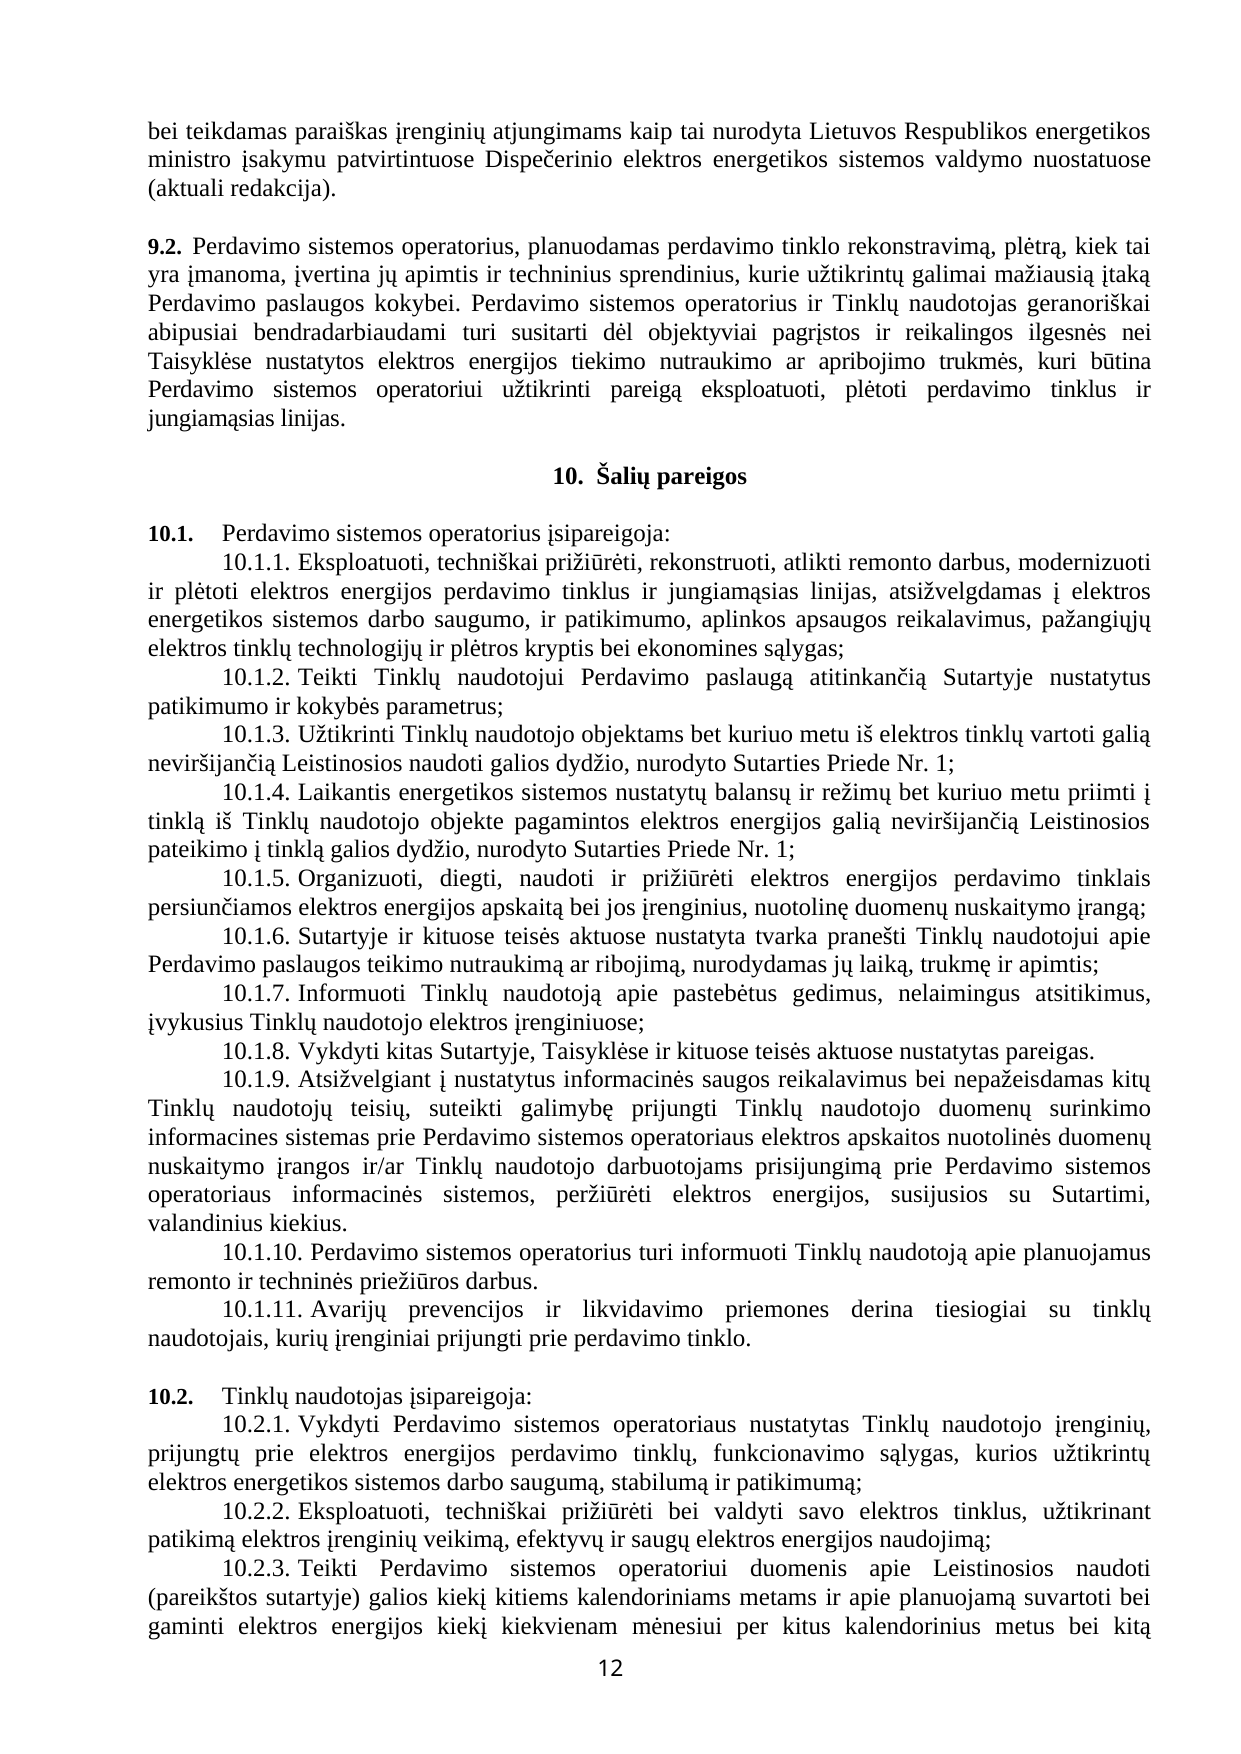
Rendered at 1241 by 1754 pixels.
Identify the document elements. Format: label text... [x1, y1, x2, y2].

text bei teikdamas paraiškas įrenginių atjungimams kaip tai nurodyta Lietuvos Respublikos energetikos ministro įsakymu patvirtintuose Dispečerinio elektros energetikos sistemos valdymo nuostatuose (aktuali redakcija). [148, 116, 1152, 202]
text 10.1.9. Atsižvelgiant į nustatytus informacinės saugos reikalavimus bei nepažeisdamas kitų Tinklų naudotojų teisių, suteikti galimybę prijungti Tinklų naudotojo duomenų surinkimo informacines sistemas prie Perdavimo sistemos operatoriaus elektros apskaitos nuotolinės duomenų nuskaitymo įrangos ir/ar Tinklų naudotojo darbuotojams prisijungimą prie Perdavimo sistemos operatoriaus informacinės sistemos, peržiūrėti elektros energijos, susijusios su Sutartimi, valandinius kiekius. [148, 1064, 1152, 1237]
text 10.1.4. Laikantis energetikos sistemos nustatytų balansų ir režimų bet kuriuo metu priimti į tinklą iš Tinklų naudotojo objekte pagamintos elektros energijos galią neviršijančią Leistinosios pateikimo į tinklą galios dydžio, nurodyto Sutarties Priede Nr. 1; [148, 777, 1152, 863]
text 10. Šalių pareigos [148, 461, 1152, 489]
text 10.1.3. Užtikrinti Tinklų naudotojo objektams bet kuriuo metu iš elektros tinklų vartoti galią neviršijančią Leistinosios naudoti galios dydžio, nurodyto Sutarties Priede Nr. 1; [148, 719, 1152, 777]
text 10.1.10. Perdavimo sistemos operatorius turi informuoti Tinklų naudotoją apie planuojamus remonto ir techninės priežiūros darbus. [148, 1237, 1152, 1294]
text 10.2.3. Teikti Perdavimo sistemos operatoriui duomenis apie Leistinosios naudoti (pareikštos sutartyje) galios kiekį kitiems kalendoriniams metams ir apie planuojamą suvartoti bei gaminti elektros energijos kiekį kiekvienam mėnesiui per kitus kalendorinius metus bei kitą [148, 1553, 1152, 1639]
text 10.2. Tinklų naudotojas įsipareigoja: [148, 1381, 1152, 1409]
text 10.2.2. Eksploatuoti, techniškai prižiūrėti bei valdyti savo elektros tinklus, užtikrinant patikimą elektros įrenginių veikimą, efektyvų ir saugų elektros energijos naudojimą; [148, 1496, 1152, 1553]
text 10.1.2. Teikti Tinklų naudotojui Perdavimo paslaugą atitinkančią Sutartyje nustatytus patikimumo ir kokybės parametrus; [148, 662, 1152, 719]
text 10.1.8. Vykdyti kitas Sutartyje, Taisyklėse ir kituose teisės aktuose nustatytas pareigas. [148, 1036, 1152, 1064]
text 10.1.7. Informuoti Tinklų naudotoją apie pastebėtus gedimus, nelaimingus atsitikimus, įvykusius Tinklų naudotojo elektros įrenginiuose; [148, 978, 1152, 1036]
text 10.1. Perdavimo sistemos operatorius įsipareigoja: [148, 518, 1152, 547]
text 10.1.6. Sutartyje ir kituose teisės aktuose nustatyta tvarka pranešti Tinklų naudotojui apie Perdavimo paslaugos teikimo nutraukimą ar ribojimą, nurodydamas jų laiką, trukmę ir apimtis; [148, 921, 1152, 978]
text 10.1.1. Eksploatuoti, techniškai prižiūrėti, rekonstruoti, atlikti remonto darbus, modernizuoti ir plėtoti elektros energijos perdavimo tinklus ir jungiamąsias linijas, atsižvelgdamas į elektros energetikos sistemos darbo saugumo, ir patikimumo, aplinkos apsaugos reikalavimus, pažangiųjų elektros tinklų technologijų ir plėtros kryptis bei ekonomines sąlygas; [148, 547, 1152, 662]
text 10.1.5. Organizuoti, diegti, naudoti ir prižiūrėti elektros energijos perdavimo tinklais persiunčiamos elektros energijos apskaitą bei jos įrenginius, nuotolinę duomenų nuskaitymo įrangą; [148, 863, 1152, 921]
text 10.2.1. Vykdyti Perdavimo sistemos operatoriaus nustatytas Tinklų naudotojo įrenginių, prijungtų prie elektros energijos perdavimo tinklų, funkcionavimo sąlygas, kurios užtikrintų elektros energetikos sistemos darbo saugumą, stabilumą ir patikimumą; [148, 1409, 1152, 1496]
text 10.1.11. Avarijų prevencijos ir likvidavimo priemones derina tiesiogiai su tinklų naudotojais, kurių įrenginiai prijungti prie perdavimo tinklo. [148, 1294, 1152, 1352]
text 9.2. Perdavimo sistemos operatorius, planuodamas perdavimo tinklo rekonstravimą, plėtrą, kiek tai yra įmanoma, įvertina jų apimtis ir techninius sprendinius, kurie užtikrintų galimai mažiausią įtaką Perdavimo paslaugos kokybei. Perdavimo sistemos operatorius ir Tinklų naudotojas geranoriškai abipusiai bendradarbiaudami turi susitarti dėl objektyviai pagrįstos ir reikalingos ilgesnės nei Taisyklėse nustatytos elektros energijos tiekimo nutraukimo ar apribojimo trukmės, kuri būtina Perdavimo sistemos operatoriui užtikrinti pareigą eksploatuoti, plėtoti perdavimo tinklus ir jungiamąsias linijas. [148, 231, 1152, 432]
